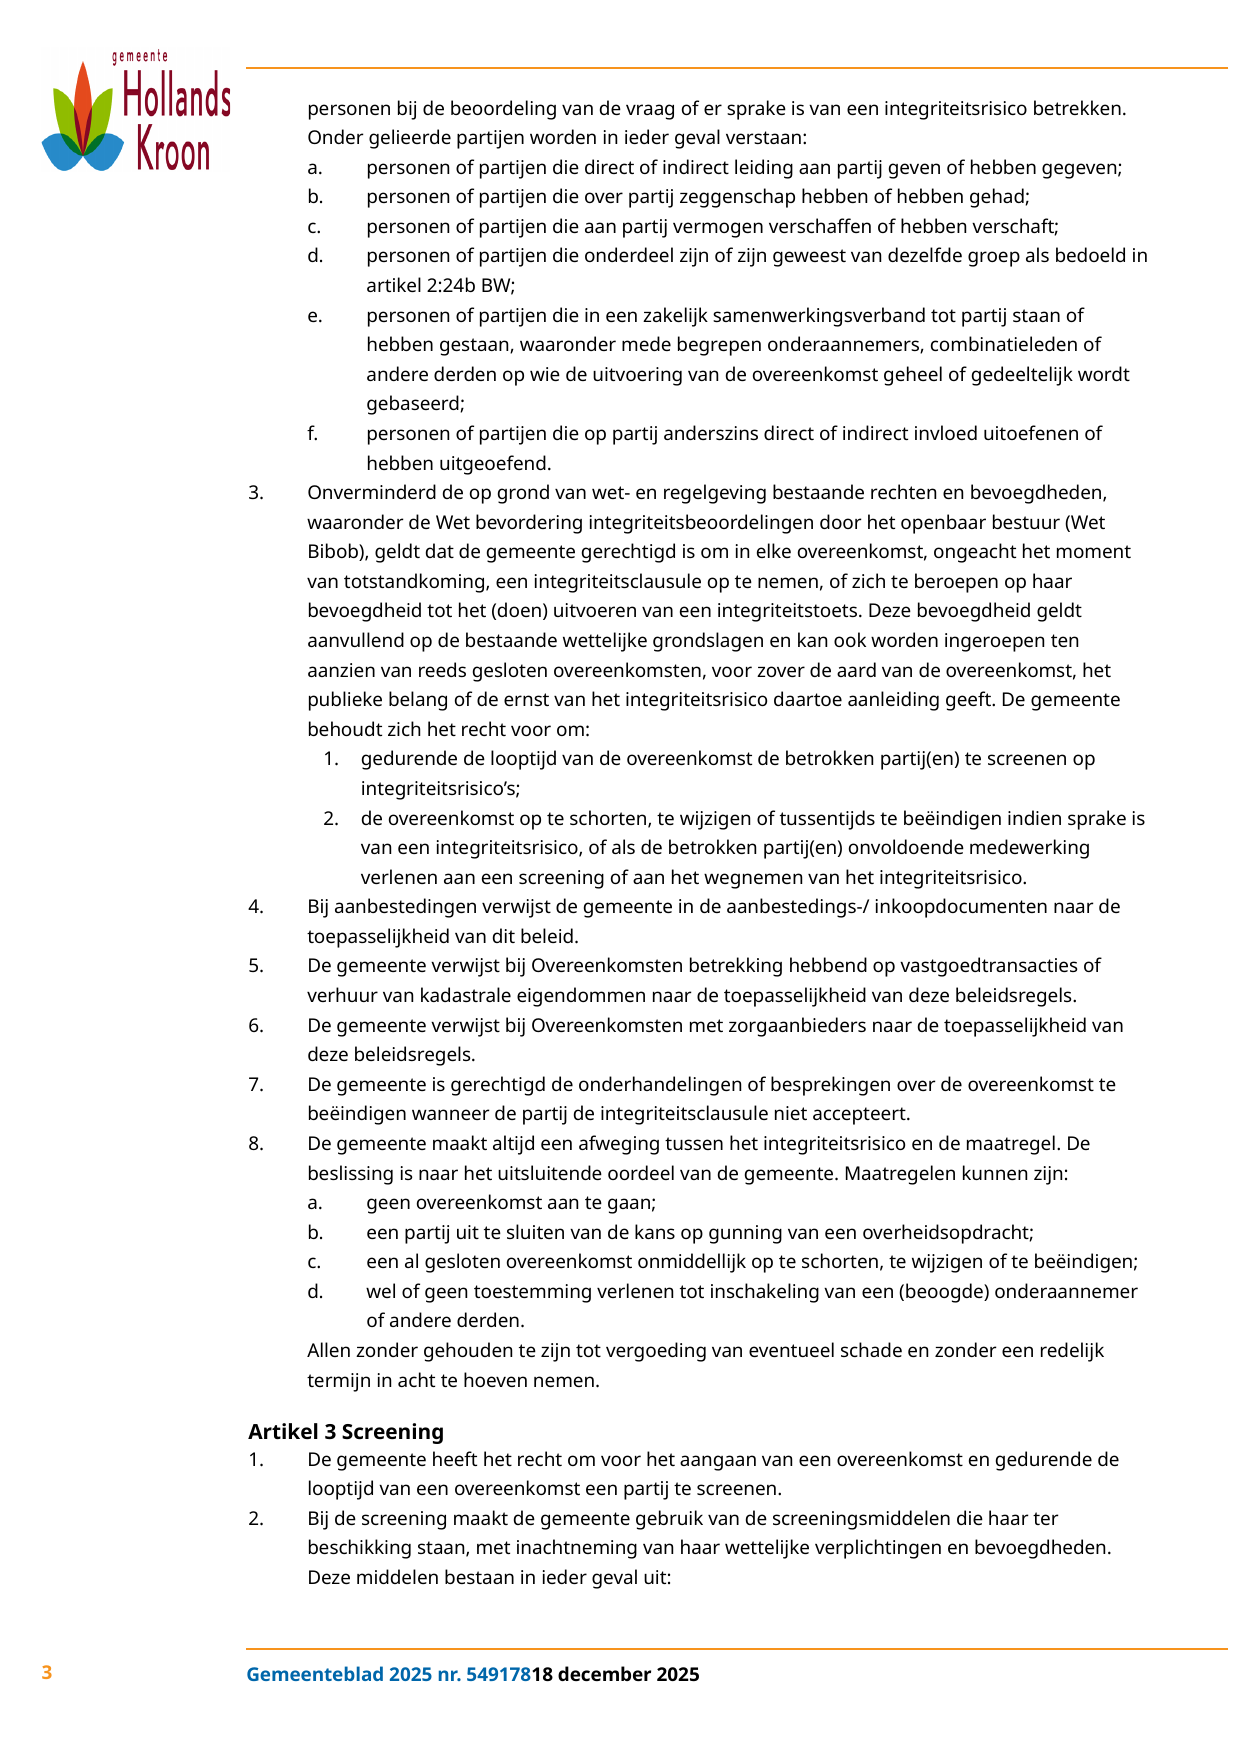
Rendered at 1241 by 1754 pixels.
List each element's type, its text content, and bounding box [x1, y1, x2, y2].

picture [41, 47, 231, 172]
list Allen zonder gehouden te zijn tot vergoeding van eventueel schade en zonder een redelijk termijn in acht te hoeven nemen. [248, 1337, 1152, 1393]
list personen of partijen die over partij zeggenschap hebben of hebben gehad; [307, 183, 1152, 209]
list wel of geen toestemming verlenen tot inschakeling van een (beoogde) onderaannemer of andere derden. [307, 1278, 1152, 1333]
list De gemeente verwijst bij Overeenkomsten betrekking hebbend op vastgoedtransacties of verhuur van kadastrale eigendommen naar de toepasselijkheid van deze beleidsregels. [248, 953, 1152, 1008]
list De gemeente is gerechtigd de onderhandelingen of besprekingen over de overeenkomst te beëindigen wanneer de partij de integriteitsclausule niet accepteert. [248, 1071, 1152, 1126]
list Bij de screening maakt de gemeente gebruik van de screeningsmiddelen die haar ter beschikking staan, met inachtneming van haar wettelijke verplichtingen en bevoegdheden. Deze middelen bestaan in ieder geval uit: [248, 1505, 1152, 1590]
list een al gesloten overeenkomst onmiddellijk op te schorten, te wijzigen of te beëindigen; [307, 1248, 1152, 1274]
list de overeenkomst op te schorten, te wijzigen of tussentijds te beëindigen indien sprake is van een integriteitsrisico, of als de betrokken partij(en) onvoldoende medewerking verlenen aan een screening of aan het wegnemen van het integriteitsrisico. [323, 805, 1152, 890]
list personen of partijen die op partij anderszins direct of indirect invloed uitoefenen of hebben uitgeoefend. [307, 420, 1152, 476]
list een partij uit te sluiten van de kans op gunning van een overheidsopdracht; [307, 1219, 1152, 1245]
list personen bij de beoordeling van de vraag of er sprake is van een integriteitsrisico betrekken. Onder gelieerde partijen worden in ieder geval verstaan: [248, 95, 1152, 150]
text Artikel 3 Screening [248, 1417, 1152, 1446]
list geen overeenkomst aan te gaan; [307, 1189, 1152, 1215]
list Onverminderd de op grond van wet- en regelgeving bestaande rechten en bevoegdheden, waaronder de Wet bevordering integriteitsbeoordelingen door het openbaar bestuur (Wet Bibob), geldt dat de gemeente gerechtigd is om in elke overeenkomst, ongeacht het moment van totstandkoming, een integriteitsclausule op te nemen, of zich te beroepen op haar bevoegdheid tot het (doen) uitvoeren van een integriteitstoets. Deze bevoegdheid geldt aanvullend op de bestaande wettelijke grondslagen en kan ook worden ingeroepen ten aanzien van reeds gesloten overeenkomsten, voor zover de aard van de overeenkomst, het publieke belang of de ernst van het integriteitsrisico daartoe aanleiding geeft. De gemeente behoudt zich het recht voor om: [248, 479, 1152, 742]
list personen of partijen die direct of indirect leiding aan partij geven of hebben gegeven; [307, 154, 1152, 180]
list De gemeente maakt altijd een afweging tussen het integriteitsrisico en de maatregel. De beslissing is naar het uitsluitende oordeel van de gemeente. Maatregelen kunnen zijn: [248, 1130, 1152, 1186]
list De gemeente heeft het recht om voor het aangaan van een overeenkomst en gedurende de looptijd van een overeenkomst een partij te screenen. [248, 1446, 1152, 1501]
list Bij aanbestedingen verwijst de gemeente in de aanbestedings-/ inkoopdocumenten naar de toepasselijkheid van dit beleid. [248, 893, 1152, 949]
list gedurende de looptijd van de overeenkomst de betrokken partij(en) te screenen op integriteitsrisico’s; [323, 746, 1152, 801]
list personen of partijen die aan partij vermogen verschaffen of hebben verschaft; [307, 213, 1152, 239]
list personen of partijen die onderdeel zijn of zijn geweest van dezelfde groep als bedoeld in artikel 2:24b BW; [307, 243, 1152, 298]
list personen of partijen die in een zakelijk samenwerkingsverband tot partij staan of hebben gestaan, waaronder mede begrepen onderaannemers, combinatieleden of andere derden op wie de uitvoering van de overeenkomst geheel of gedeeltelijk wordt gebaseerd; [307, 302, 1152, 416]
list De gemeente verwijst bij Overeenkomsten met zorgaanbieders naar de toepasselijkheid van deze beleidsregels. [248, 1012, 1152, 1067]
